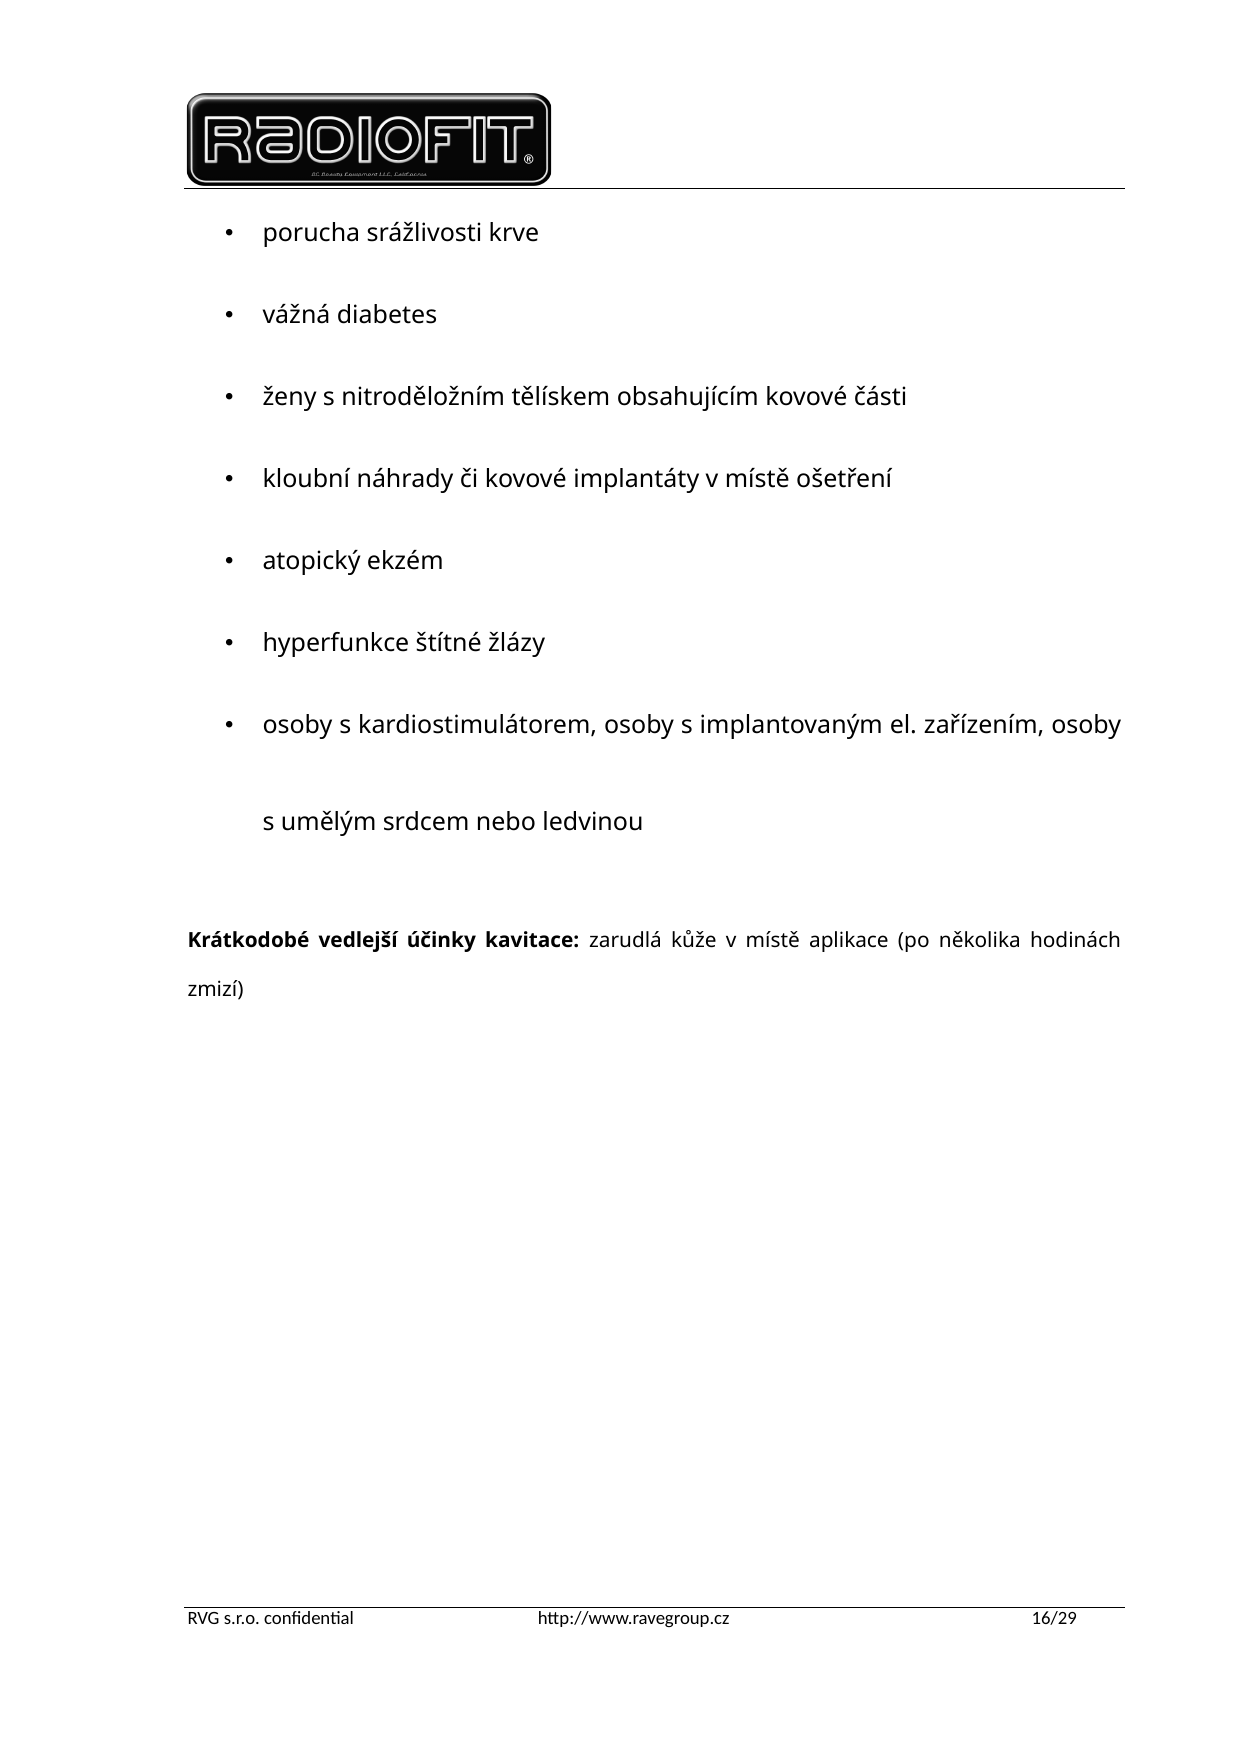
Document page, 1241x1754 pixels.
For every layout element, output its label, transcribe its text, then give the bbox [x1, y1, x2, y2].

text Krátkodobé vedlejší účinky kavitace: zarudlá kůže v místě aplikace (po několika hodinách zmizí) [187, 923, 1122, 1004]
list porucha srážlivosti krve [225, 199, 1122, 264]
list hyperfunkce štítné žlázy [225, 609, 1122, 674]
list ženy s nitroděložním tělískem obsahujícím kovové části [225, 363, 1122, 428]
picture [186, 93, 552, 186]
list vážná diabetes [225, 281, 1122, 346]
list atopický ekzém [225, 527, 1122, 592]
list osoby s kardiostimulátorem, osoby s implantovaným el. zařízením, osoby s umělým srdcem nebo ledvinou [225, 691, 1122, 853]
list kloubní náhrady či kovové implantáty v místě ošetření [225, 445, 1122, 510]
